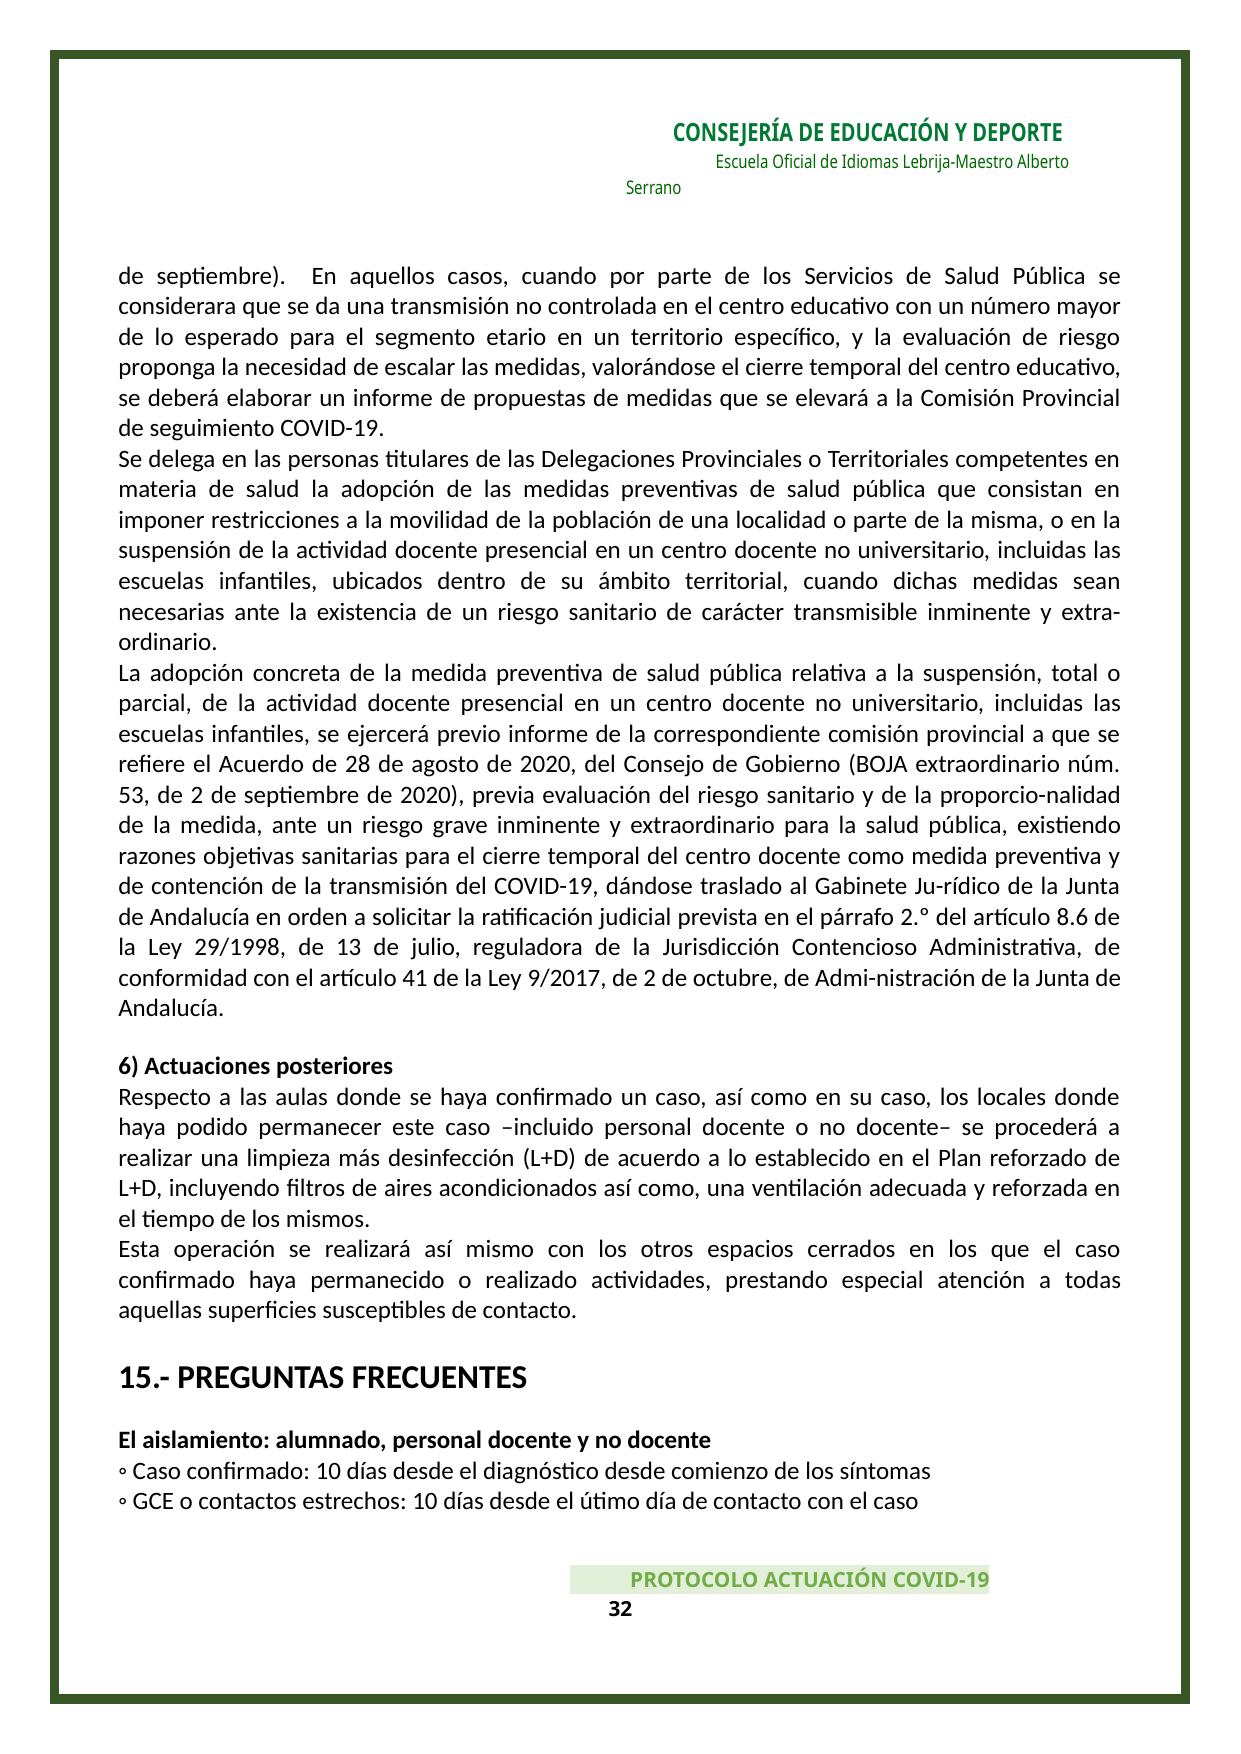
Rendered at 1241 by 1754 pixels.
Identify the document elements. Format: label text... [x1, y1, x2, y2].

text Se delega en las personas titulares de las Delegaciones Provinciales o Territoriales competentes en materia de salud la adopción de las medidas preventivas de salud pública que consistan en imponer restricciones a la movilidad de la población de una localidad o parte de la misma, o en la suspensión de la actividad docente presencial en un centro docente no universitario, incluidas las escuelas infantiles, ubicados dentro de su ámbito territorial, cuando dichas medidas sean necesarias ante la existencia de un riesgo sanitario de carácter transmisible inminente y extra-ordinario. [118, 443, 1122, 657]
text 6) Actuaciones posteriores [118, 1051, 1122, 1081]
text de septiembre). En aquellos casos, cuando por parte de los Servicios de Salud Pública se considerara que se da una transmisión no controlada en el centro educativo con un número mayor de lo esperado para el segmento etario en un territorio específico, y la evaluación de riesgo proponga la necesidad de escalar las medidas, valorándose el cierre temporal del centro educativo, se deberá elaborar un informe de propuestas de medidas que se elevará a la Comisión Provincial de seguimiento COVID-19. [118, 260, 1122, 443]
text ◦ GCE o contactos estrechos: 10 días desde el útimo día de contacto con el caso [118, 1486, 1122, 1516]
text El aislamiento: alumnado, personal docente y no docente [118, 1424, 1122, 1455]
text Respecto a las aulas donde se haya confirmado un caso, así como en su caso, los locales donde haya podido permanecer este caso –incluido personal docente o no docente– se procederá a realizar una limpieza más desinfección (L+D) de acuerdo a lo establecido en el Plan reforzado de L+D, incluyendo filtros de aires acondicionados así como, una ventilación adecuada y reforzada en el tiempo de los mismos. [118, 1081, 1122, 1234]
text La adopción concreta de la medida preventiva de salud pública relativa a la suspensión, total o parcial, de la actividad docente presencial en un centro docente no universitario, incluidas las escuelas infantiles, se ejercerá previo informe de la correspondiente comisión provincial a que se refiere el Acuerdo de 28 de agosto de 2020, del Consejo de Gobierno (BOJA extraordinario núm. 53, de 2 de septiembre de 2020), previa evaluación del riesgo sanitario y de la proporcio-nalidad de la medida, ante un riesgo grave inminente y extraordinario para la salud pública, existiendo razones objetivas sanitarias para el cierre temporal del centro docente como medida preventiva y de contención de la transmisión del COVID-19, dándose traslado al Gabinete Ju-rídico de la Junta de Andalucía en orden a solicitar la ratificación judicial prevista en el párrafo 2.º del artículo 8.6 de la Ley 29/1998, de 13 de julio, reguladora de la Jurisdicción Contencioso Administrativa, de conformidad con el artículo 41 de la Ley 9/2017, de 2 de octubre, de Admi-nistración de la Junta de Andalucía. [118, 657, 1122, 1023]
text 15.- PREGUNTAS FRECUENTES [118, 1356, 1122, 1396]
text Esta operación se realizará así mismo con los otros espacios cerrados en los que el caso confirmado haya permanecido o realizado actividades, prestando especial atención a todas aquellas superficies susceptibles de contacto. [118, 1234, 1122, 1325]
text ◦ Caso confirmado: 10 días desde el diagnóstico desde comienzo de los síntomas [118, 1455, 1122, 1486]
